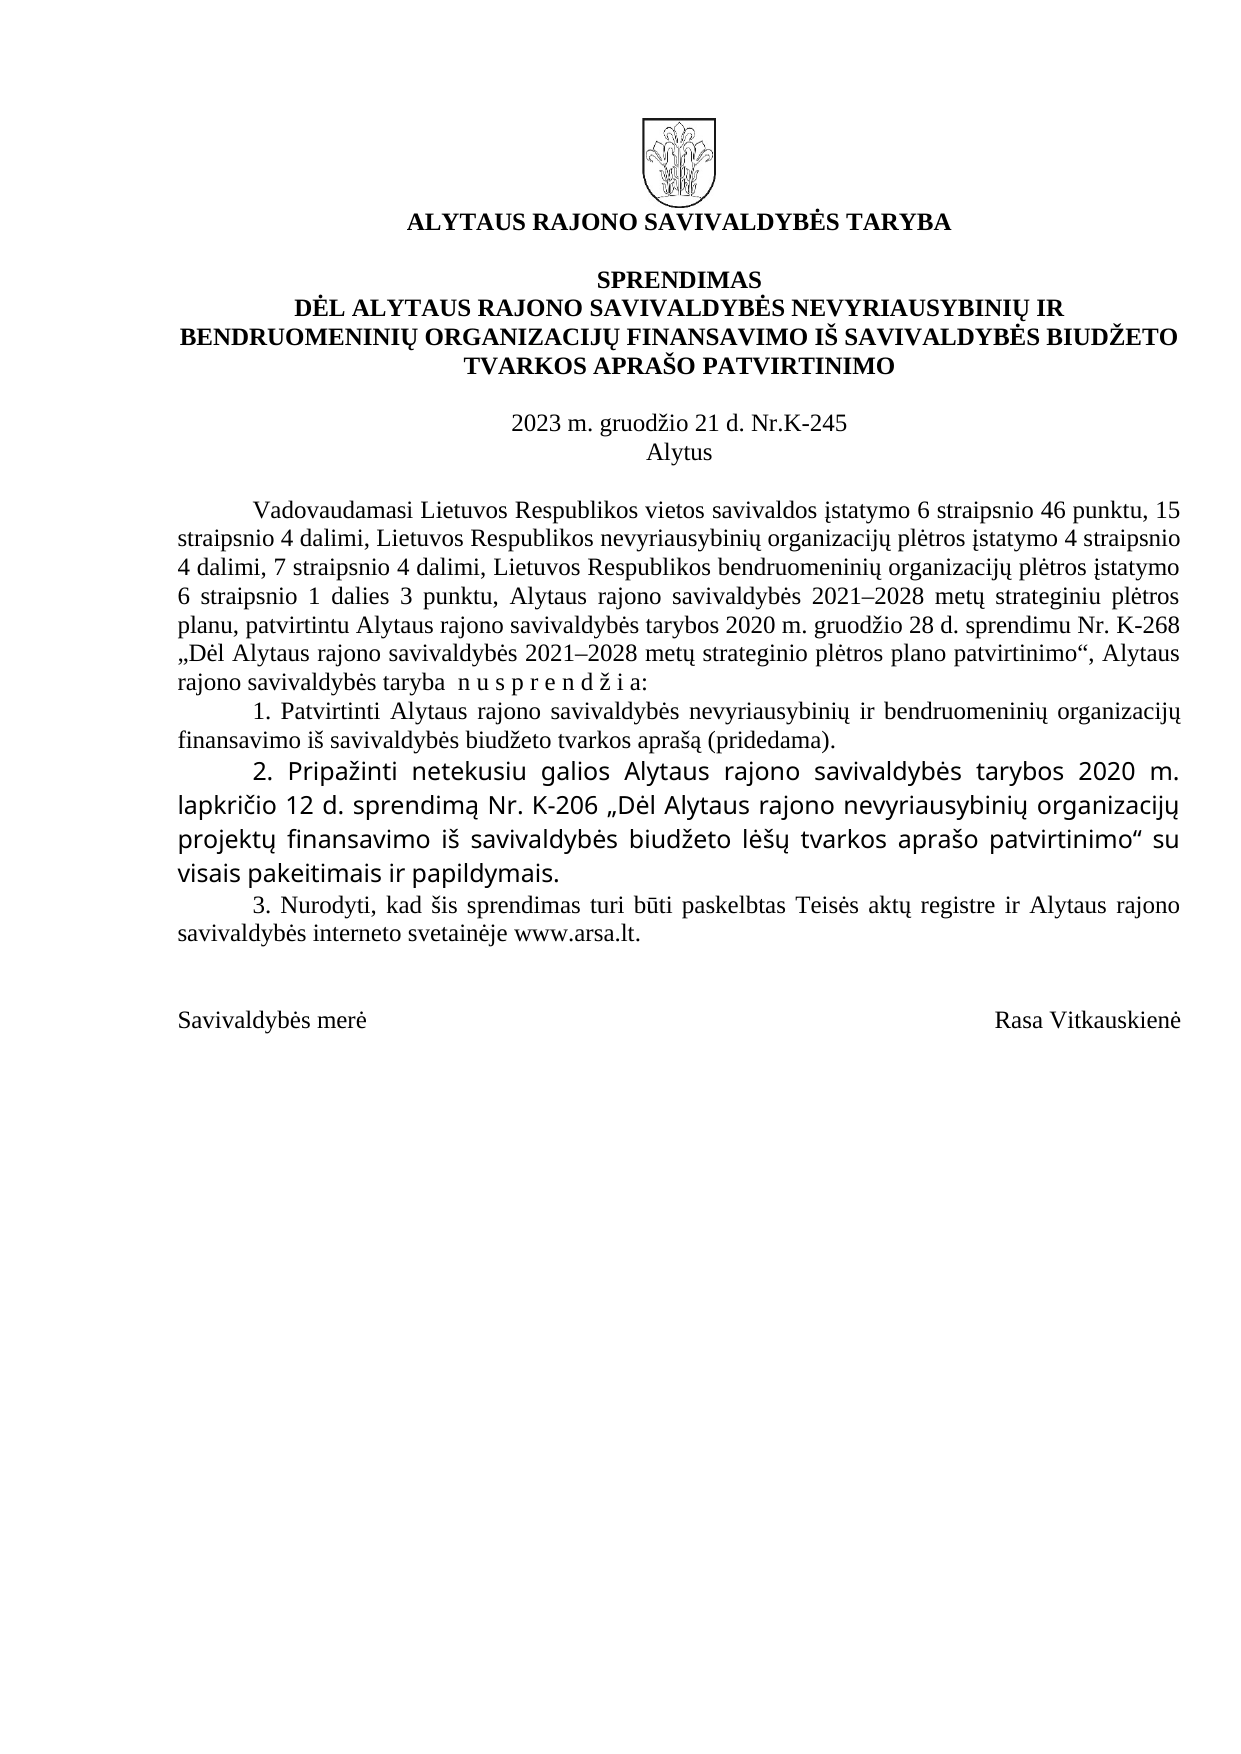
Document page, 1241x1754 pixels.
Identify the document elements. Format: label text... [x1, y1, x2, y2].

text 2023 m. gruodžio 21 d. Nr.K-245 [177, 408, 1181, 437]
text SPRENDIMAS [177, 265, 1181, 293]
text 1. Patvirtinti Alytaus rajono savivaldybės nevyriausybinių ir bendruomeninių organizacijų finansavimo iš savivaldybės biudžeto tvarkos aprašą (pridedama). [177, 696, 1181, 753]
text Vadovaudamasi Lietuvos Respublikos vietos savivaldos įstatymo 6 straipsnio 46 punktu, 15 straipsnio 4 dalimi, Lietuvos Respublikos nevyriausybinių organizacijų plėtros įstatymo 4 straipsnio 4 dalimi, 7 straipsnio 4 dalimi, Lietuvos Respublikos bendruomeninių organizacijų plėtros įstatymo 6 straipsnio 1 dalies 3 punktu, Alytaus rajono savivaldybės 2021–2028 metų strateginiu plėtros planu, patvirtintu Alytaus rajono savivaldybės tarybos 2020 m. gruodžio 28 d. sprendimu Nr. K-268 „Dėl Alytaus rajono savivaldybės 2021–2028 metų strateginio plėtros plano patvirtinimo“, Alytaus rajono savivaldybės taryba n u s p r e n d ž i a: [177, 495, 1181, 696]
text Alytus [177, 437, 1181, 466]
text Savivaldybės merė Rasa Vitkauskienė [177, 1005, 1181, 1033]
text DĖL ALYTAUS RAJONO SAVIVALDYBĖS NEVYRIAUSYBINIŲ IR BENDRUOMENINIŲ ORGANIZACIJŲ FINANSAVIMO IŠ SAVIVALDYBĖS BIUDŽETO TVARKOS APRAŠO PATVIRTINIMO [177, 293, 1181, 380]
text 2. Pripažinti netekusiu galios Alytaus rajono savivaldybės tarybos 2020 m. lapkričio 12 d. sprendimą Nr. K-206 „Dėl Alytaus rajono nevyriausybinių organizacijų projektų finansavimo iš savivaldybės biudžeto lėšų tvarkos aprašo patvirtinimo“ su visais pakeitimais ir papildymais. [177, 753, 1181, 890]
text ALYTAUS RAJONO SAVIVALDYBĖS TARYBA [177, 207, 1181, 236]
text 3. Nurodyti, kad šis sprendimas turi būti paskelbtas Teisės aktų registre ir Alytaus rajono savivaldybės interneto svetainėje www.arsa.lt. [177, 890, 1181, 947]
